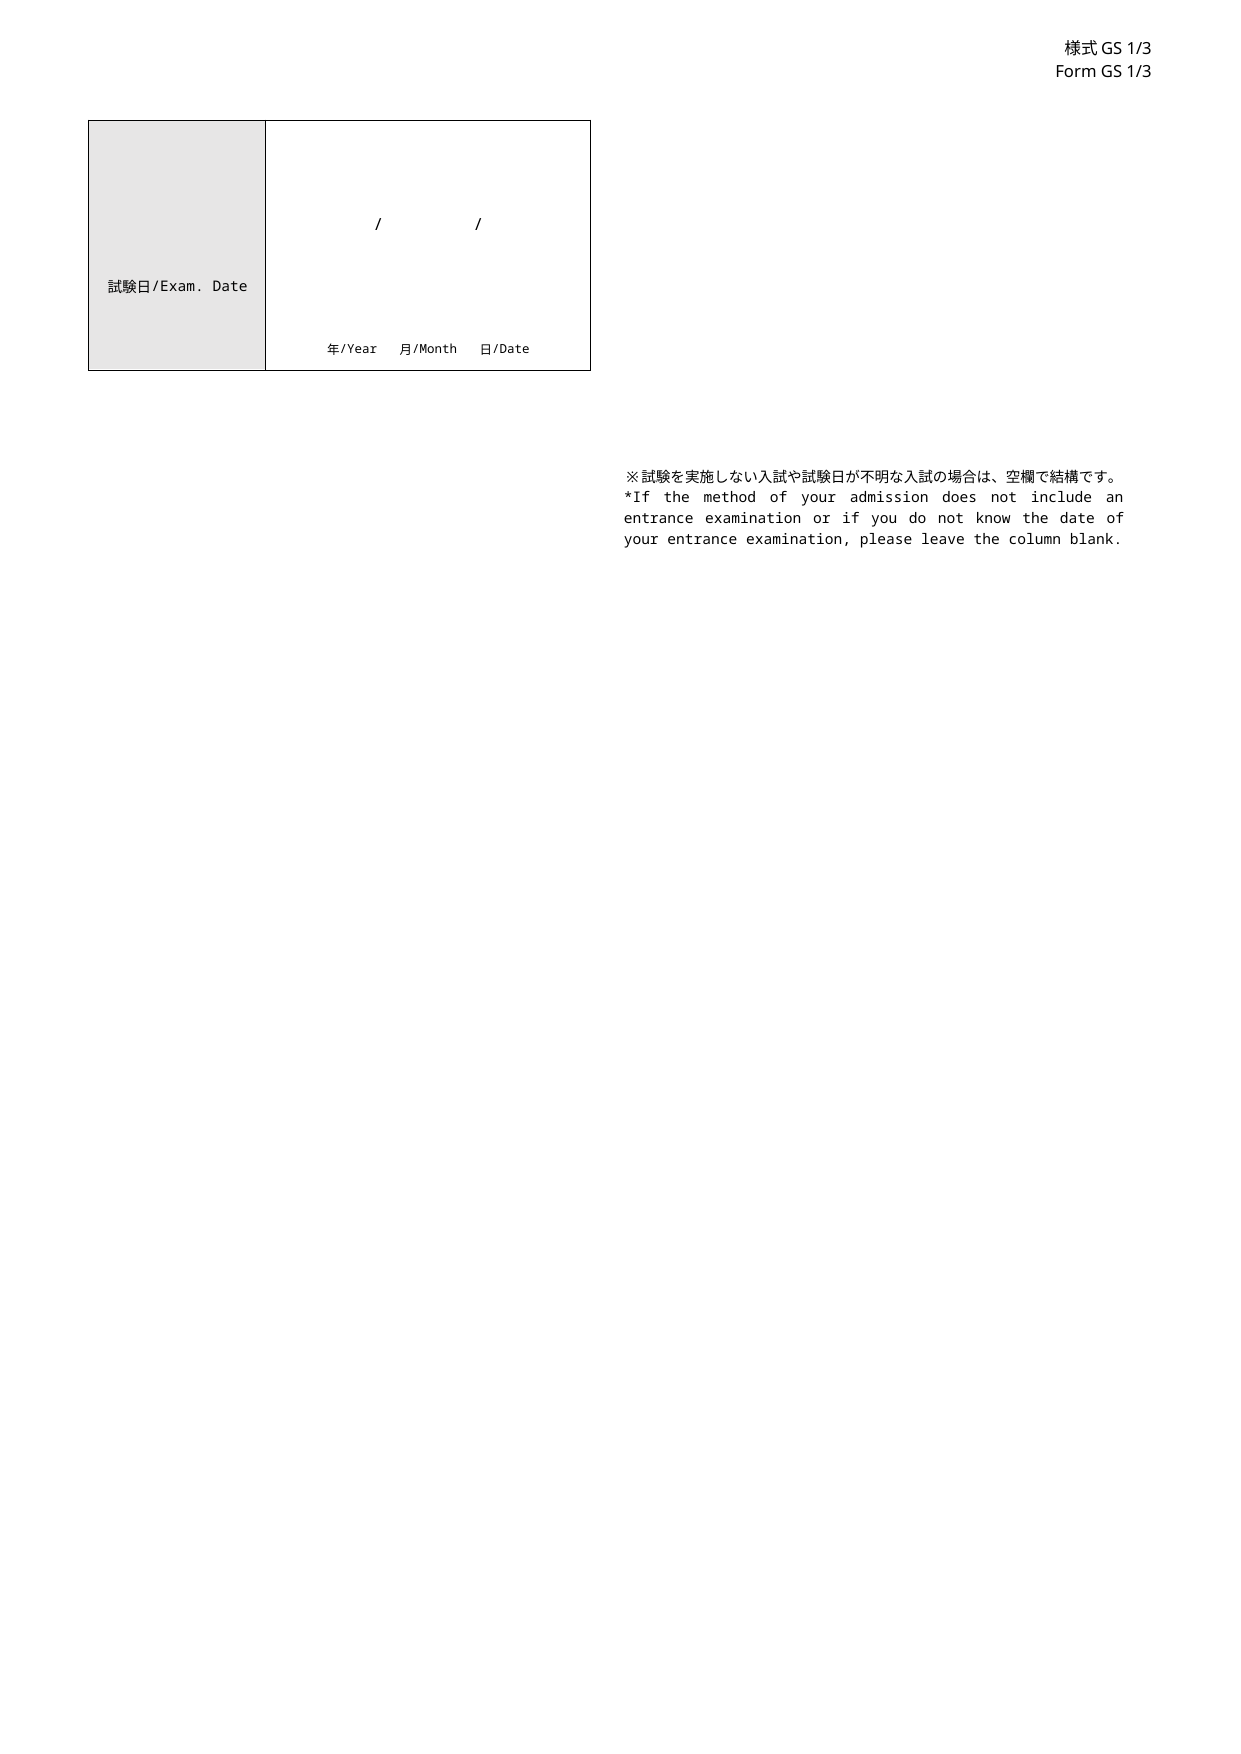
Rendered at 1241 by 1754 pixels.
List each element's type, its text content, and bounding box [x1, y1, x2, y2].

text ※試験を実施しない入試や試験日が不明な入試の場合は、空欄で結構です。 [623, 465, 1124, 486]
text *If the method of your admission does not include an entrance examination or if you do not know the date of your entrance examination, please leave the column blank. [623, 486, 1124, 549]
table_header 試験日/Exam. Date [89, 121, 265, 369]
table_header / / [266, 121, 590, 244]
table_cell 年/Year 月/Month 日/Date [266, 245, 590, 369]
